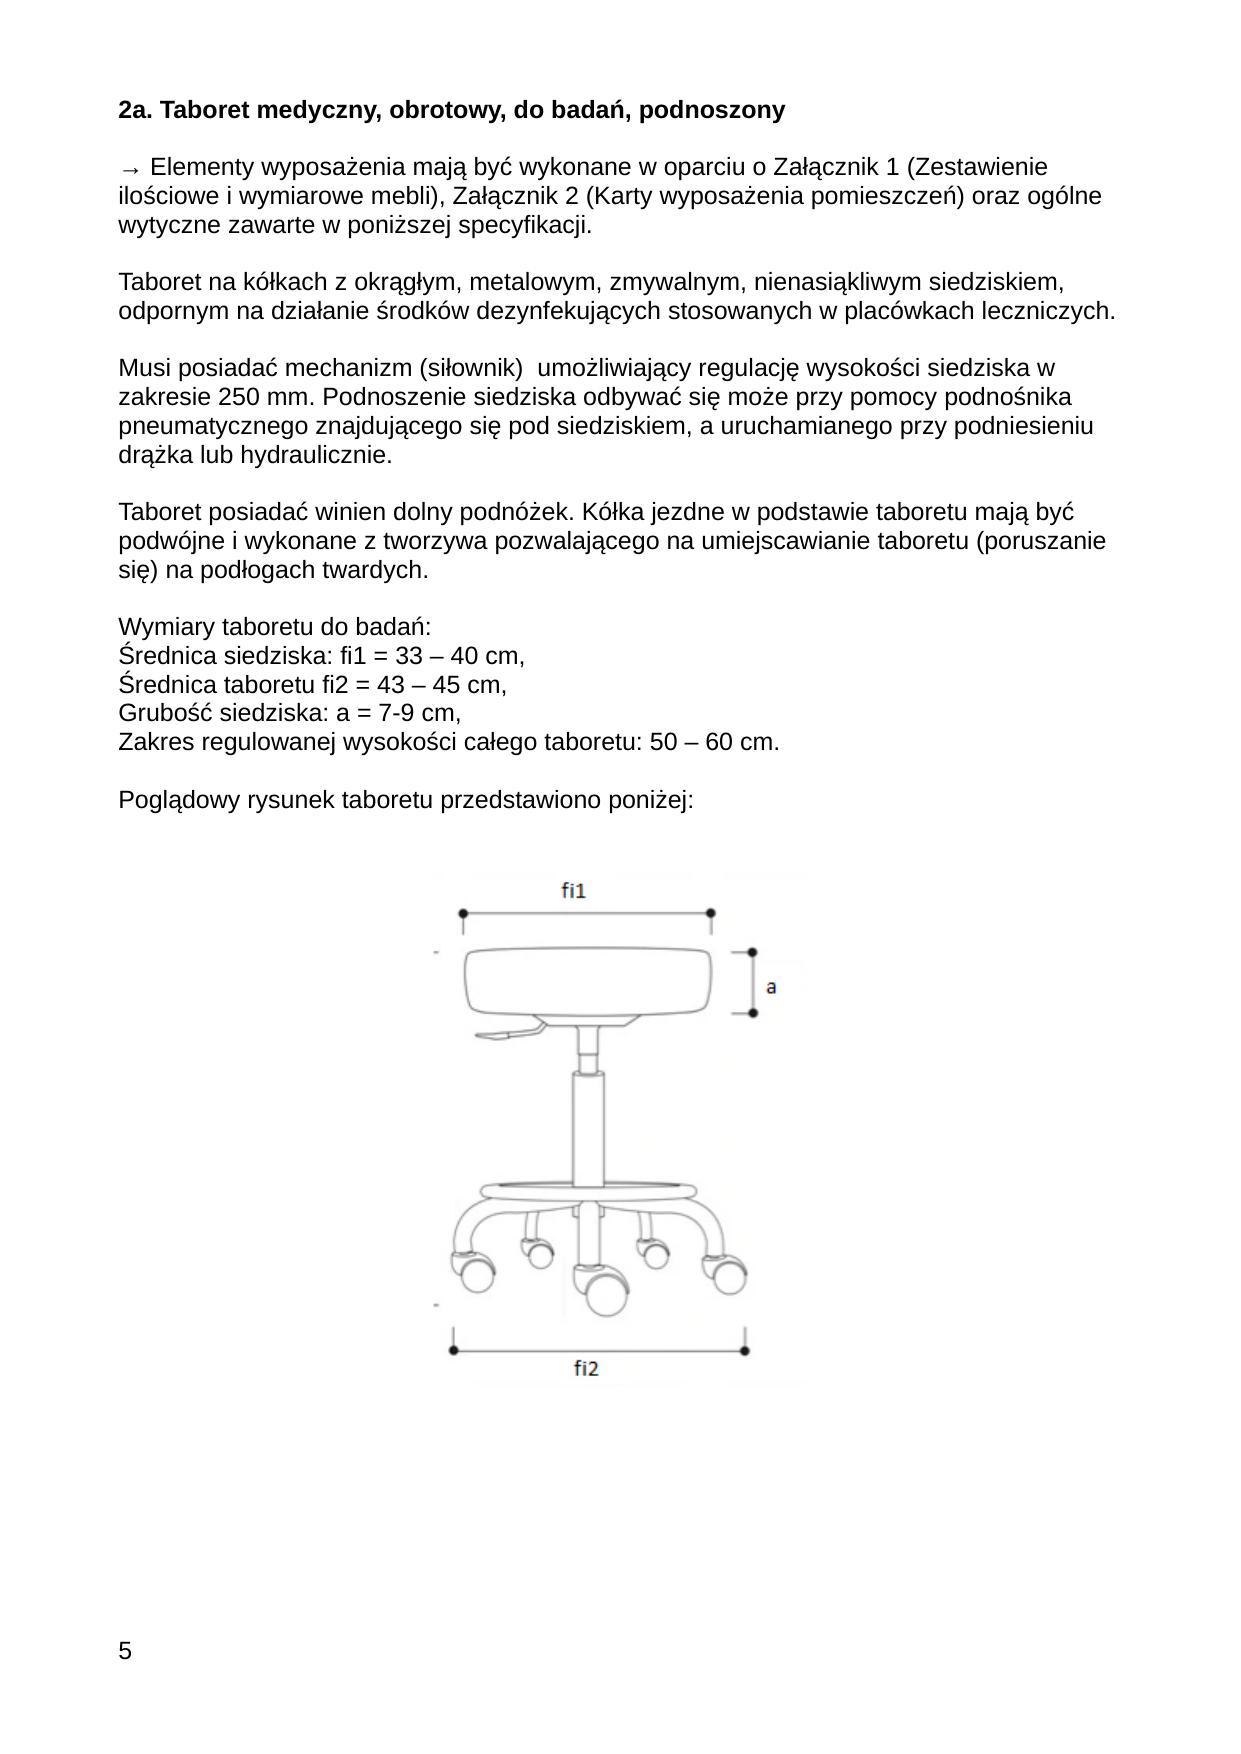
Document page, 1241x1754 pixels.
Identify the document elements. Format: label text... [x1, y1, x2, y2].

text Średnica siedziska: fi1 = 33 – 40 cm, [118, 641, 1122, 669]
picture [433, 870, 807, 1387]
text → Elementy wyposażenia mają być wykonane w oparciu o Załącznik 1 (Zestawienie ilościowe i wymiarowe mebli), Załącznik 2 (Karty wyposażenia pomieszczeń) oraz ogólne wytyczne zawarte w poniższej specyfikacji. [118, 152, 1122, 238]
text Średnica taboretu fi2 = 43 – 45 cm, [118, 669, 1122, 698]
subtitle 2a. Taboret medyczny, obrotowy, do badań, podnoszony [118, 94, 1122, 123]
text Poglądowy rysunek taboretu przedstawiono poniżej: [118, 784, 1122, 813]
text Taboret posiadać winien dolny podnóżek. Kółka jezdne w podstawie taboretu mają być podwójne i wykonane z tworzywa pozwalającego na umiejscawianie taboretu (poruszanie się) na podłogach twardych. [118, 497, 1122, 583]
text Musi posiadać mechanizm (siłownik) umożliwiający regulację wysokości siedziska w zakresie 250 mm. Podnoszenie siedziska odbywać się może przy pomocy podnośnika pneumatycznego znajdującego się pod siedziskiem, a uruchamianego przy podniesieniu drążka lub hydraulicznie. [118, 353, 1122, 468]
text Wymiary taboretu do badań: [118, 612, 1122, 641]
text Taboret na kółkach z okrągłym, metalowym, zmywalnym, nienasiąkliwym siedziskiem, odpornym na działanie środków dezynfekujących stosowanych w placówkach leczniczych. [118, 267, 1122, 324]
text Grubość siedziska: a = 7-9 cm, [118, 698, 1122, 727]
text Zakres regulowanej wysokości całego taboretu: 50 – 60 cm. [118, 727, 1122, 756]
